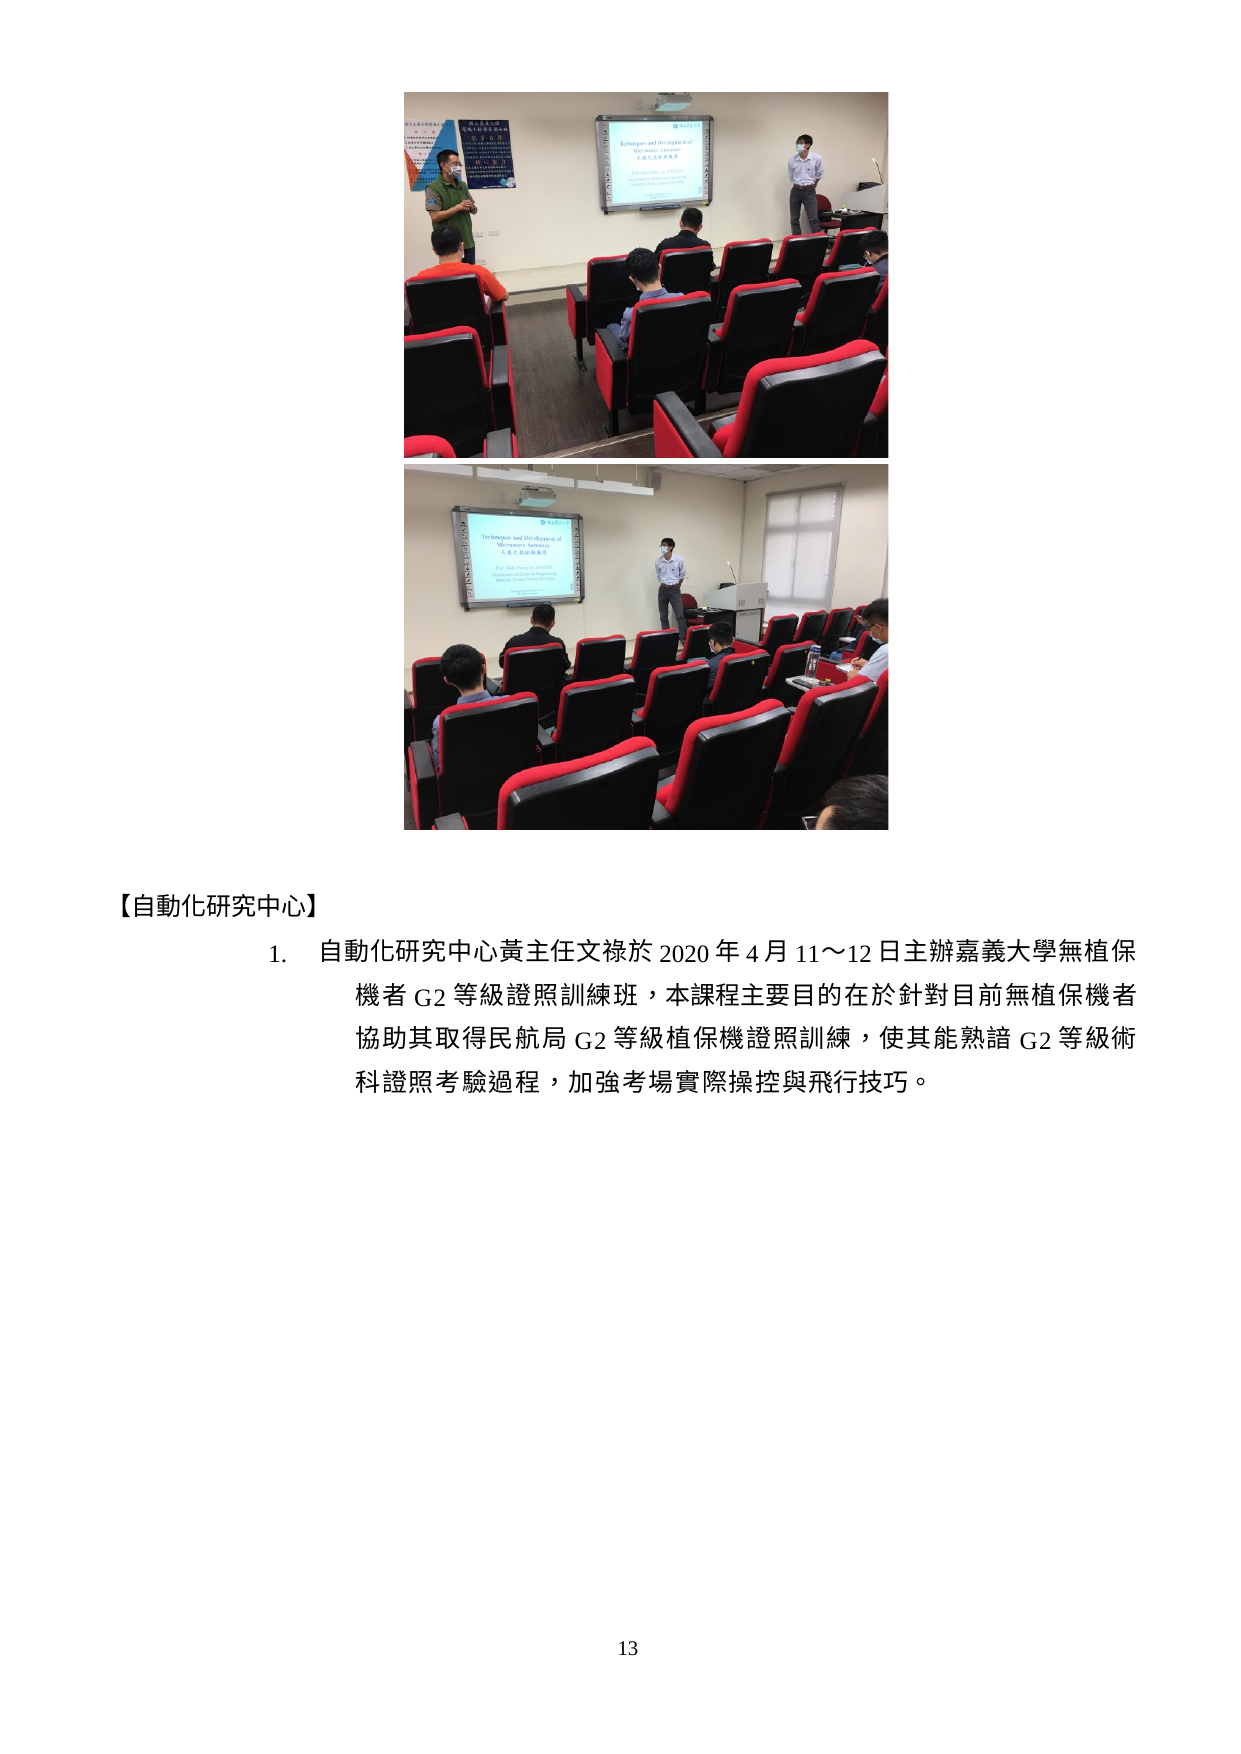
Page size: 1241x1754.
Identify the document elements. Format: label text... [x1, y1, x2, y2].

list 自動化研究中心黃主任文祿於2020年4月11～12日主辦嘉義大學無植保機者G2等級證照訓練班，本課程主要目的在於針對目前無植保機者協助其取得民航局G2等級植保機證照訓練，使其能熟諳G2等級術科證照考驗過程，加強考場實際操控與飛行技巧。 [268, 932, 1137, 1098]
text 【自動化研究中心】 [106, 886, 1137, 922]
